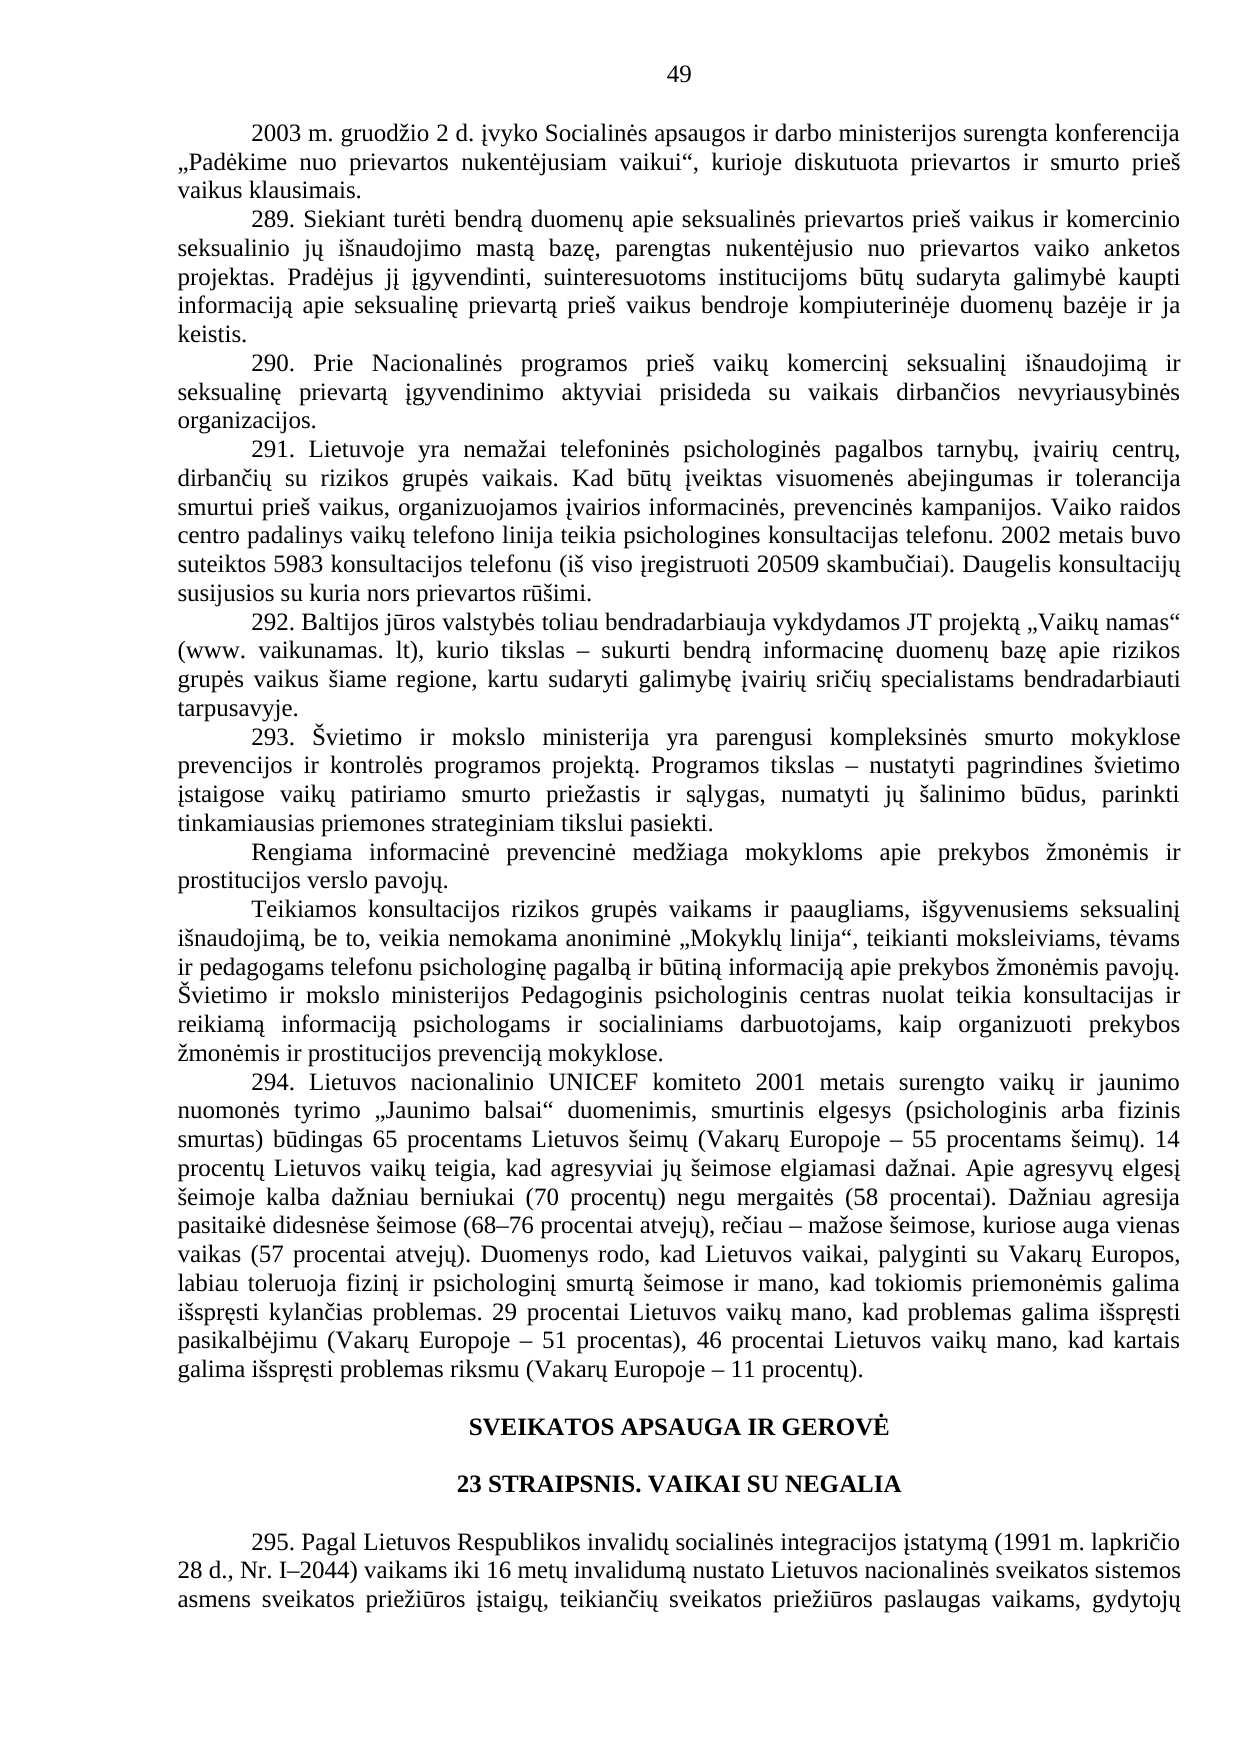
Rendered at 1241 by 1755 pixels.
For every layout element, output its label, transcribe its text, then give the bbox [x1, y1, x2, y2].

text SVEIKATOS APSAUGA IR GEROVĖ [177, 1412, 1181, 1441]
text 292. Baltijos jūros valstybės toliau bendradarbiauja vykdydamos JT projektą „Vaikų namas“ (www. vaikunamas. lt), kurio tikslas – sukurti bendrą informacinę duomenų bazę apie rizikos grupės vaikus šiame regione, kartu sudaryti galimybę įvairių sričių specialistams bendradarbiauti tarpusavyje. [177, 607, 1181, 722]
text 289. Siekiant turėti bendrą duomenų apie seksualinės prievartos prieš vaikus ir komercinio seksualinio jų išnaudojimo mastą bazę, parengtas nukentėjusio nuo prievartos vaiko anketos projektas. Pradėjus jį įgyvendinti, suinteresuotoms institucijoms būtų sudaryta galimybė kaupti informaciją apie seksualinę prievartą prieš vaikus bendroje kompiuterinėje duomenų bazėje ir ja keistis. [177, 204, 1181, 348]
text 294. Lietuvos nacionalinio UNICEF komiteto 2001 metais surengto vaikų ir jaunimo nuomonės tyrimo „Jaunimo balsai“ duomenimis, smurtinis elgesys (psichologinis arba fizinis smurtas) būdingas 65 procentams Lietuvos šeimų (Vakarų Europoje – 55 procentams šeimų). 14 procentų Lietuvos vaikų teigia, kad agresyviai jų šeimose elgiamasi dažnai. Apie agresyvų elgesį šeimoje kalba dažniau berniukai (70 procentų) negu mergaitės (58 procentai). Dažniau agresija pasitaikė didesnėse šeimose (68–76 procentai atvejų), rečiau – mažose šeimose, kuriose auga vienas vaikas (57 procentai atvejų). Duomenys rodo, kad Lietuvos vaikai, palyginti su Vakarų Europos, labiau toleruoja fizinį ir psichologinį smurtą šeimose ir mano, kad tokiomis priemonėmis galima išspręsti kylančias problemas. 29 procentai Lietuvos vaikų mano, kad problemas galima išspręsti pasikalbėjimu (Vakarų Europoje – 51 procentas), 46 procentai Lietuvos vaikų mano, kad kartais galima išspręsti problemas riksmu (Vakarų Europoje – 11 procentų). [177, 1067, 1181, 1383]
text Rengiama informacinė prevencinė medžiaga mokykloms apie prekybos žmonėmis ir prostitucijos verslo pavojų. [177, 837, 1181, 894]
text 2003 m. gruodžio 2 d. įvyko Socialinės apsaugos ir darbo ministerijos surengta konferencija „Padėkime nuo prievartos nukentėjusiam vaikui“, kurioje diskutuota prievartos ir smurto prieš vaikus klausimais. [177, 118, 1181, 204]
text Teikiamos konsultacijos rizikos grupės vaikams ir paaugliams, išgyvenusiems seksualinį išnaudojimą, be to, veikia nemokama anoniminė „Mokyklų linija“, teikianti moksleiviams, tėvams ir pedagogams telefonu psichologinę pagalbą ir būtiną informaciją apie prekybos žmonėmis pavojų. Švietimo ir mokslo ministerijos Pedagoginis psichologinis centras nuolat teikia konsultacijas ir reikiamą informaciją psichologams ir socialiniams darbuotojams, kaip organizuoti prekybos žmonėmis ir prostitucijos prevenciją mokyklose. [177, 894, 1181, 1067]
text 290. Prie Nacionalinės programos prieš vaikų komercinį seksualinį išnaudojimą ir seksualinę prievartą įgyvendinimo aktyviai prisideda su vaikais dirbančios nevyriausybinės organizacijos. [177, 348, 1181, 434]
text 293. Švietimo ir mokslo ministerija yra parengusi kompleksinės smurto mokyklose prevencijos ir kontrolės programos projektą. Programos tikslas – nustatyti pagrindines švietimo įstaigose vaikų patiriamo smurto priežastis ir sąlygas, numatyti jų šalinimo būdus, parinkti tinkamiausias priemones strateginiam tikslui pasiekti. [177, 722, 1181, 837]
text 295. Pagal Lietuvos Respublikos invalidų socialinės integracijos įstatymą (1991 m. lapkričio 28 d., Nr. I–2044) vaikams iki 16 metų invalidumą nustato Lietuvos nacionalinės sveikatos sistemos asmens sveikatos priežiūros įstaigų, teikiančių sveikatos priežiūros paslaugas vaikams, gydytojų [177, 1527, 1181, 1613]
text 23 straipsnis. vaikai su negalia [177, 1469, 1181, 1498]
text 291. Lietuvoje yra nemažai telefoninės psichologinės pagalbos tarnybų, įvairių centrų, dirbančių su rizikos grupės vaikais. Kad būtų įveiktas visuomenės abejingumas ir tolerancija smurtui prieš vaikus, organizuojamos įvairios informacinės, prevencinės kampanijos. Vaiko raidos centro padalinys vaikų telefono linija teikia psichologines konsultacijas telefonu. 2002 metais buvo suteiktos 5983 konsultacijos telefonu (iš viso įregistruoti 20509 skambučiai). Daugelis konsultacijų susijusios su kuria nors prievartos rūšimi. [177, 434, 1181, 607]
